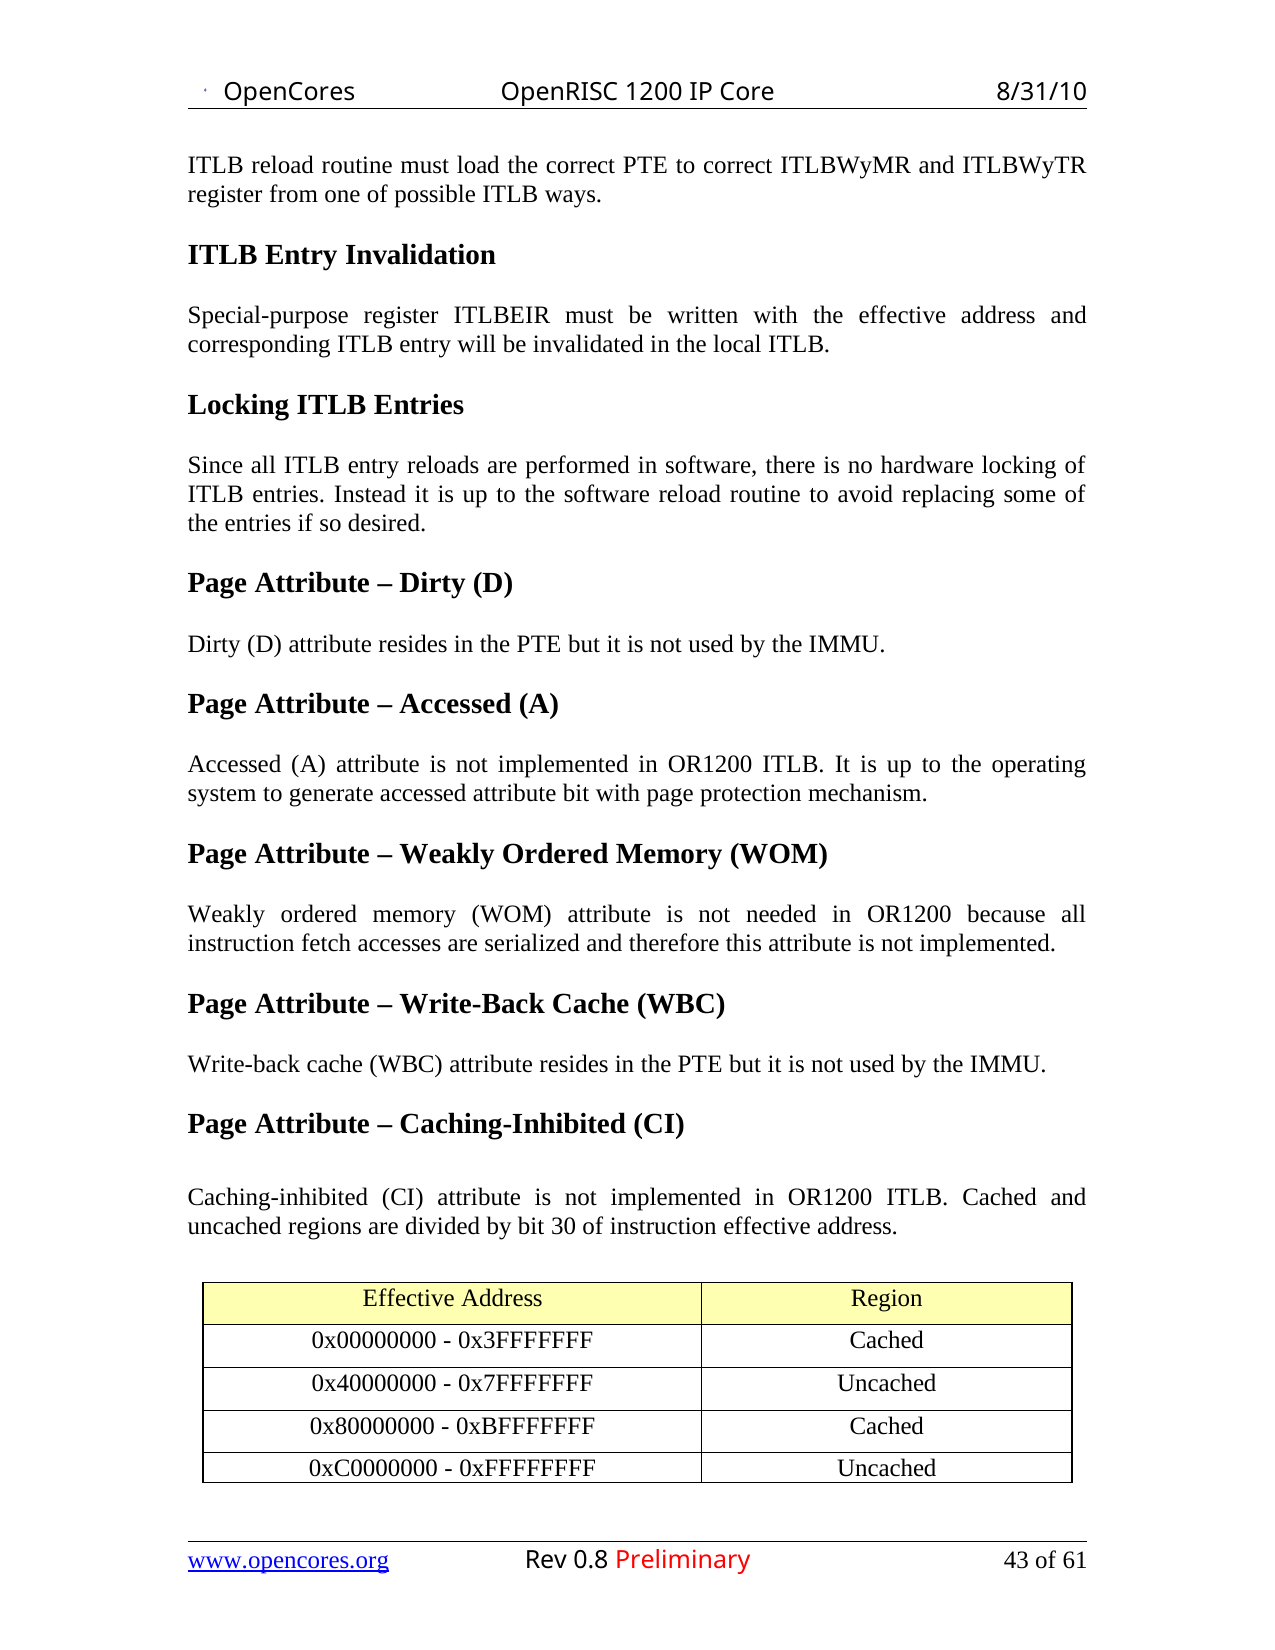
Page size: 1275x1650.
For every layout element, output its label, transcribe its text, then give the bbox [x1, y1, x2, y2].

subtitle ITLB Entry Invalidation [187, 237, 1087, 271]
table_header Effective Address [204, 1283, 701, 1324]
text Special-purpose register ITLBEIR must be written with the effective address and corresponding ITLB entry will be invalidated in the local ITLB. [187, 300, 1087, 358]
subtitle Locking ITLB Entries [187, 387, 1087, 421]
subtitle Page Attribute – Write-Back Cache (WBC) [187, 986, 1087, 1020]
table_cell 0x80000000 - 0xBFFFFFFF [204, 1411, 701, 1452]
subtitle Page Attribute – Dirty (D) [187, 566, 1087, 599]
table_cell Uncached [702, 1368, 1071, 1409]
text Caching-inhibited (CI) attribute is not implemented in OR1200 ITLB. Cached and uncached regions are divided by bit 30 of instruction effective address. [187, 1182, 1087, 1240]
text Write-back cache (WBC) attribute resides in the PTE but it is not used by the IMMU. [187, 1049, 1087, 1078]
subtitle Page Attribute – Weakly Ordered Memory (WOM) [187, 836, 1087, 870]
table_cell Cached [702, 1411, 1071, 1452]
table_cell Cached [702, 1325, 1071, 1367]
subtitle Page Attribute – Caching-Inhibited (CI) [187, 1107, 1087, 1140]
text Dirty (D) attribute resides in the PTE but it is not used by the IMMU. [187, 628, 1087, 657]
text ITLB reload routine must load the correct PTE to correct ITLBWyMR and ITLBWyTR register from one of possible ITLB ways. [187, 150, 1087, 208]
text Weakly ordered memory (WOM) attribute is not needed in OR1200 because all instruction fetch accesses are serialized and therefore this attribute is not implemented. [187, 899, 1087, 957]
table_cell 0x40000000 - 0x7FFFFFFF [204, 1368, 701, 1409]
subtitle Page Attribute – Accessed (A) [187, 687, 1087, 720]
text Since all ITLB entry reloads are performed in software, there is no hardware locking of ITLB entries. Instead it is up to the software reload routine to avoid replacing some of the entries if so desired. [187, 449, 1087, 537]
table_cell 0x00000000 - 0x3FFFFFFF [204, 1325, 701, 1367]
table_header Region [702, 1283, 1071, 1324]
table_cell Uncached [702, 1453, 1071, 1482]
table_cell 0xC0000000 - 0xFFFFFFFF [204, 1453, 701, 1482]
text Accessed (A) attribute is not implemented in OR1200 ITLB. It is up to the operating system to generate accessed attribute bit with page protection mechanism. [187, 749, 1087, 807]
